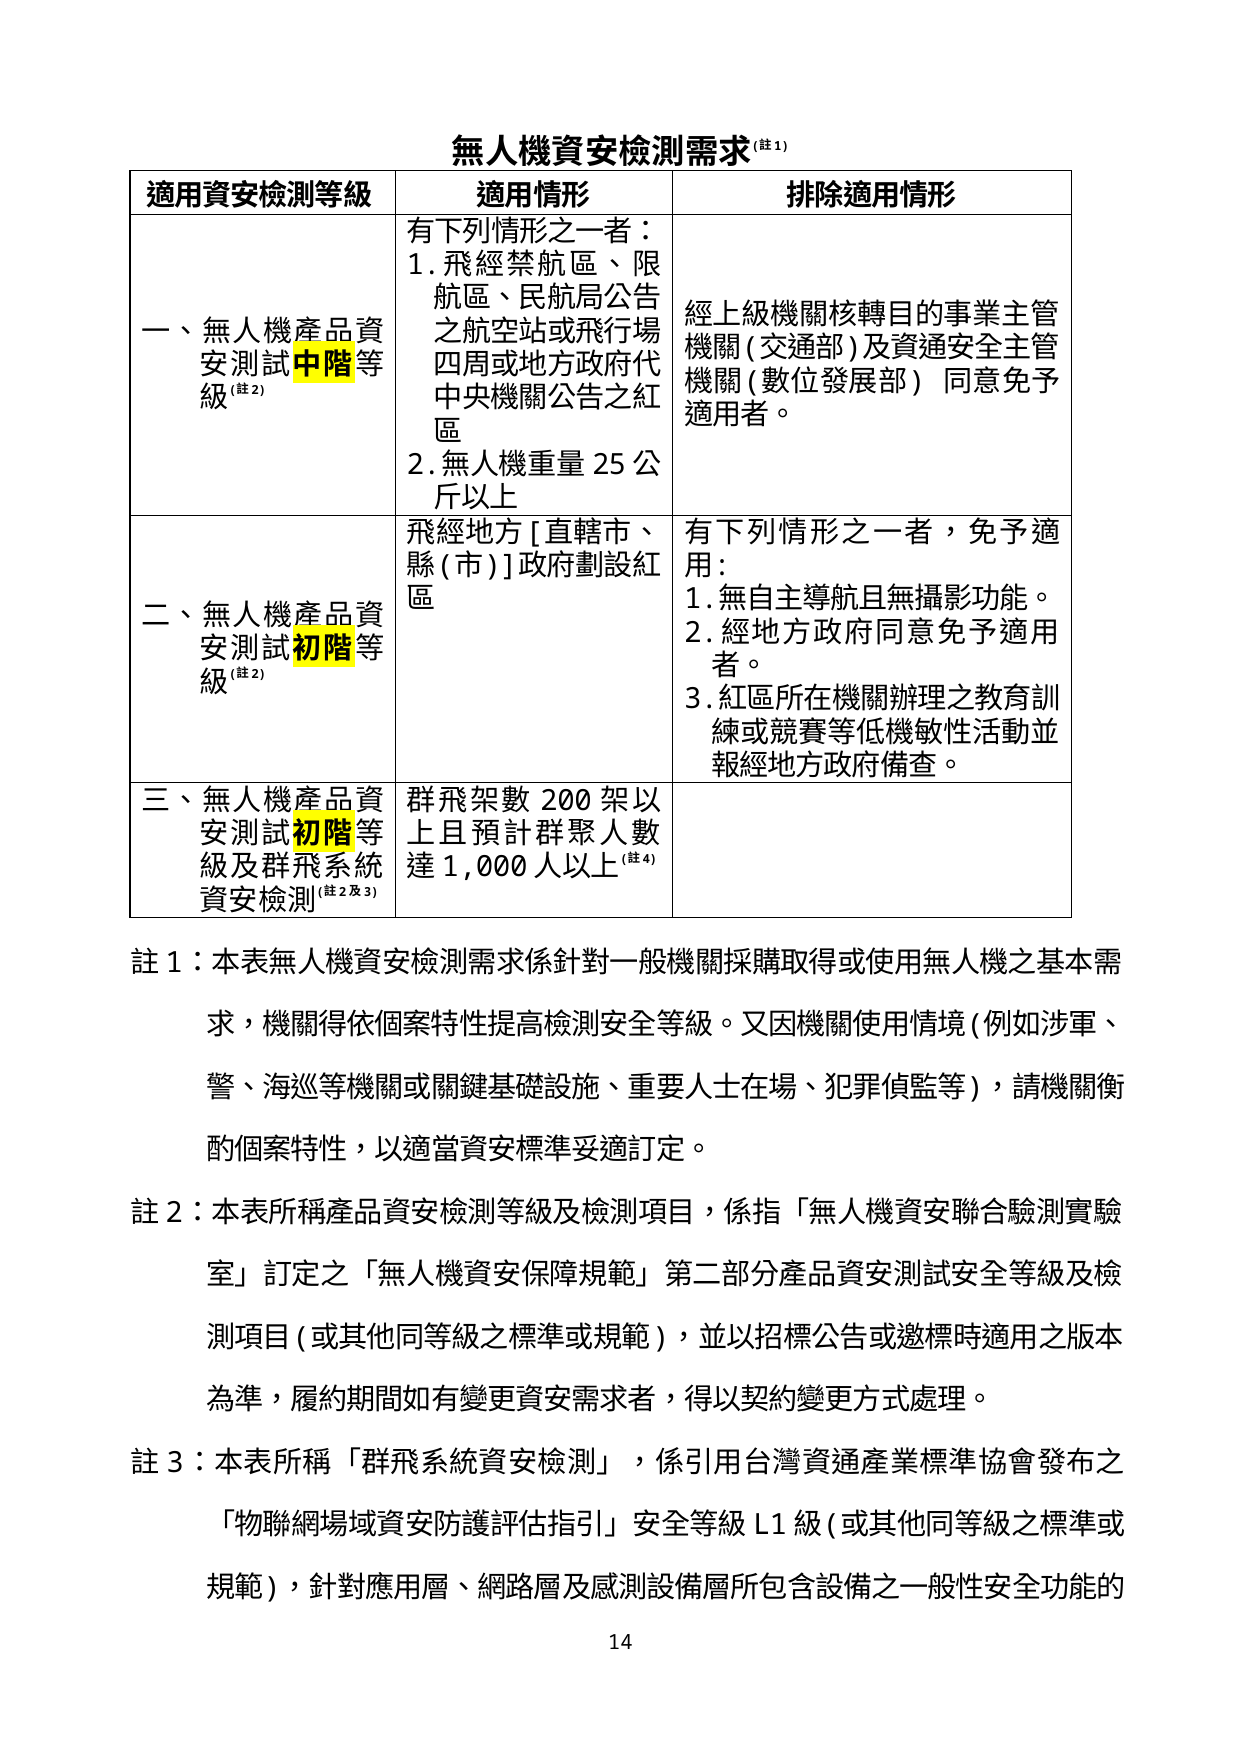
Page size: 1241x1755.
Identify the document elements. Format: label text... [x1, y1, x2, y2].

table_header 適用資安檢測等級 [131, 171, 395, 213]
table_cell 有下列情形之一者，免予適用: 1.無自主導航且無攝影功能。 2.經地方政府同意免予適用者。 3.紅區所在機關辦理之教育訓練或競賽等低機敏性活動並報經地方政府備查。 [673, 516, 1071, 782]
table_header 適用情形 [396, 171, 672, 213]
text 註1：本表無人機資安檢測需求係針對一般機關採購取得或使用無人機之基本需求，機關得依個案特性提高檢測安全等級。又因機關使用情境(例如涉軍、警、海巡等機關或關鍵基礎設施、重要人士在場、犯罪偵監等)，請機關衡酌個案特性，以適當資安標準妥適訂定。 [130, 918, 1125, 1168]
table_header 排除適用情形 [673, 171, 1071, 213]
table_cell 一、無人機產品資安測試中階等級(註2) [131, 215, 395, 514]
table_cell 二、無人機產品資安測試初階等級(註2) [131, 516, 395, 782]
text 無人機資安檢測需求(註1) [130, 108, 1110, 170]
table_cell 群飛架數200架以上且預計群聚人數達1,000人以上(註4) [396, 783, 672, 917]
table_cell 飛經地方[直轄市、縣(市)]政府劃設紅區 [396, 516, 672, 782]
table_cell 三、無人機產品資安測試初階等級及群飛系統資安檢測(註2及3) [131, 783, 395, 917]
text 註2：本表所稱產品資安檢測等級及檢測項目，係指「無人機資安聯合驗測實驗室」訂定之「無人機資安保障規範」第二部分產品資安測試安全等級及檢測項目(或其他同等級之標準或規範)，並以招標公告或邀標時適用之版本為準，履約期間如有變更資安需求者，得以契約變更方式處理。 [130, 1168, 1125, 1418]
table_cell 經上級機關核轉目的事業主管機關(交通部)及資通安全主管機關(數位發展部) 同意免予適用者。 [673, 215, 1071, 514]
table_cell 有下列情形之一者： 1.飛經禁航區、限航區、民航局公告之航空站或飛行場四周或地方政府代中央機關公告之紅區 2.無人機重量25公斤以上 [396, 215, 672, 514]
text 註3：本表所稱「群飛系統資安檢測」，係引用台灣資通產業標準協會發布之「物聯網場域資安防護評估指引」安全等級L1級(或其他同等級之標準或規範)，針對應用層、網路層及感測設備層所包含設備之一般性安全功能的 [130, 1418, 1125, 1605]
table_cell [673, 783, 1071, 917]
